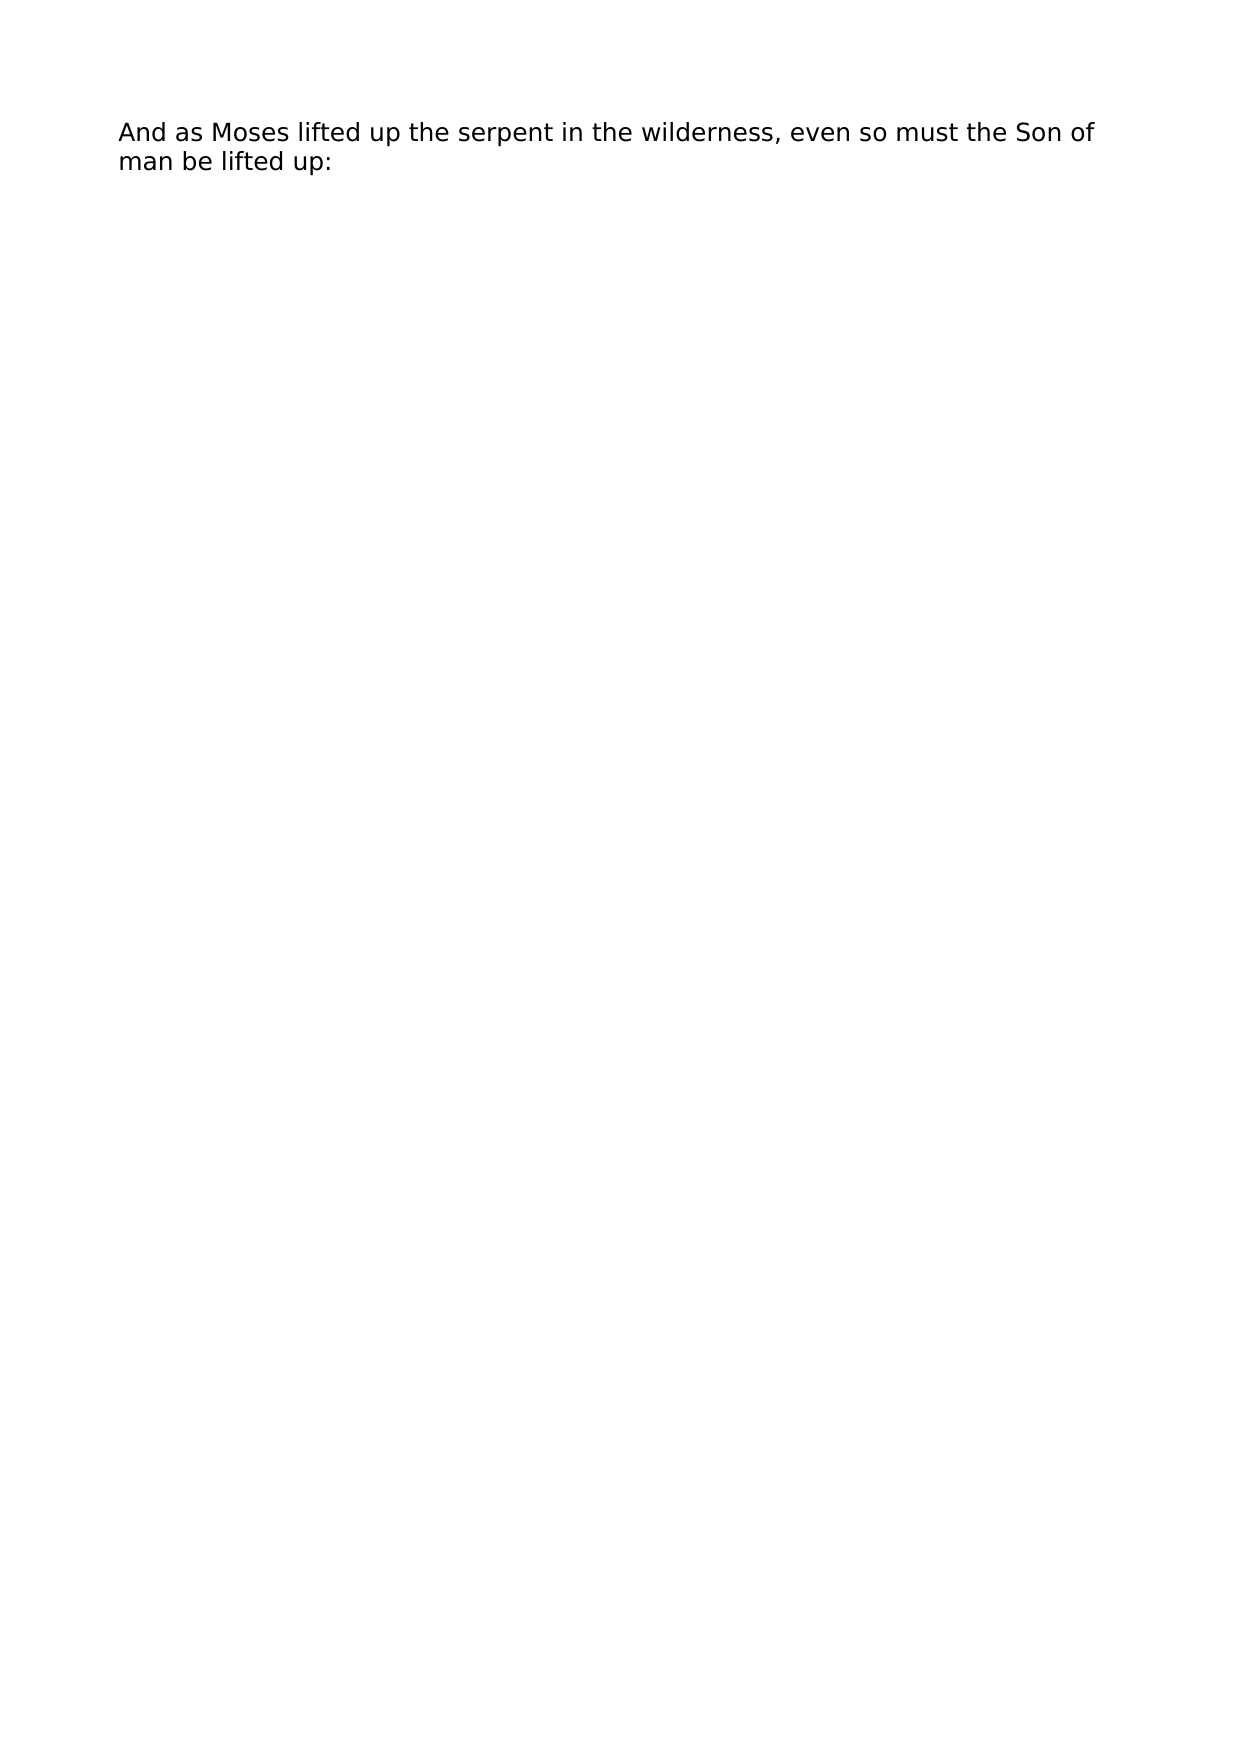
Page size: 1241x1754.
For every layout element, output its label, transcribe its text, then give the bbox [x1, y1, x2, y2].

text And as Moses lifted up the serpent in the wilderness, even so must the Son of man be lifted up: [118, 118, 1122, 176]
